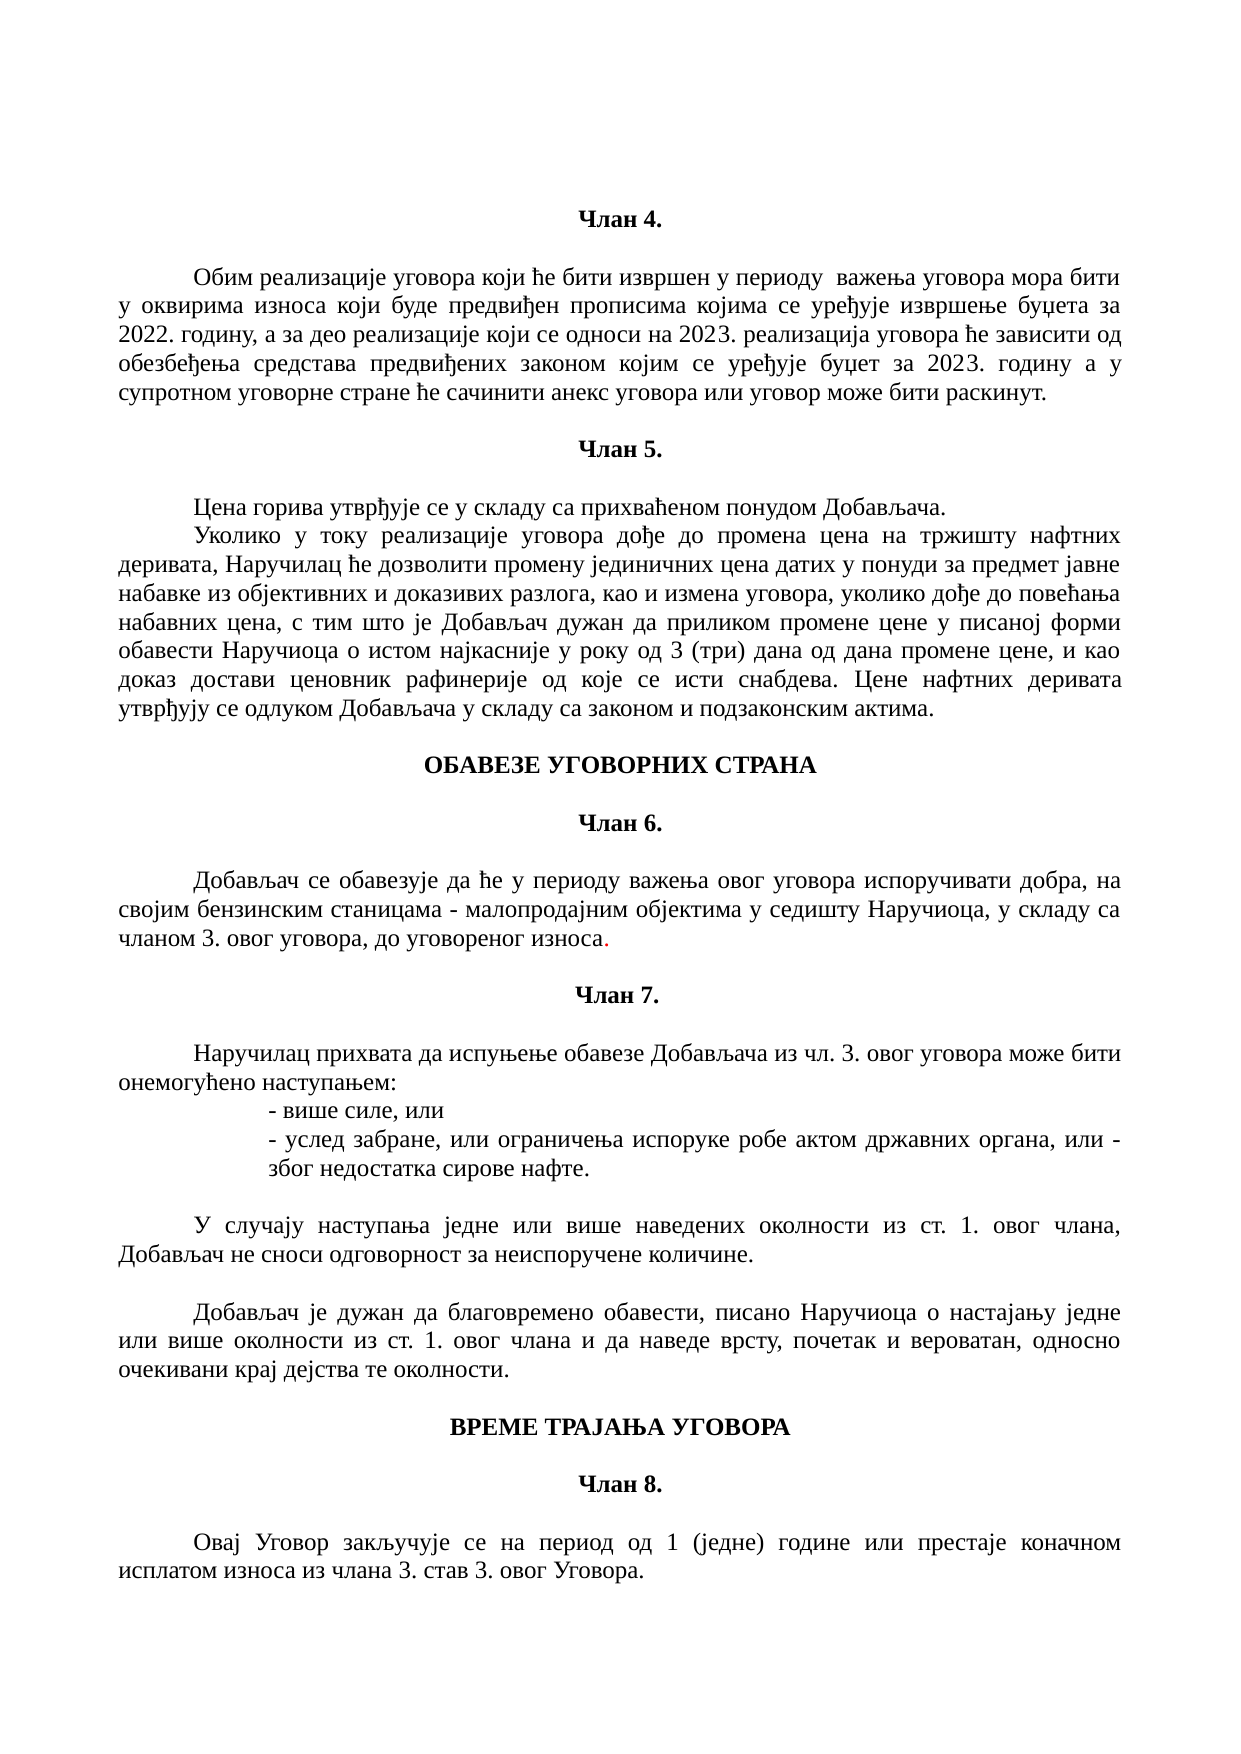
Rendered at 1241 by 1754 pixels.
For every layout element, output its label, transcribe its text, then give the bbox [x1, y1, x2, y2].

text Овај Уговор закључује се на период од 1 (једне) године или престаје коначном исплатом износа из члана 3. став 3. овог Уговора. [118, 1527, 1122, 1584]
text Обим реализације уговора који ће бити извршен у периоду важења уговора мора бити у оквирима износа који буде предвиђен прописима којима се уређује извршење буџета за 2022. годину, а за део реализације који се односи на 2023. реализација уговора ће зависити од обезбеђења средстава предвиђених законом којим се уређује буџет за 2023. годину а у супротном уговорне стране ће сачинити анекс уговора или уговор може бити раскинут. [118, 262, 1122, 406]
text Члан 7. [118, 981, 1122, 1009]
text Наручилац прихвата да испуњење обавезе Добављача из чл. 3. овог уговора може бити онемогућено наступањем: [118, 1038, 1122, 1096]
text Цена горива утврђује се у складу са прихваћеном понудом Добављача. [118, 492, 1122, 521]
text Члан 4. [118, 204, 1122, 233]
text ОБАВЕЗЕ УГОВОРНИХ СТРАНА [118, 751, 1122, 779]
text ВРЕМЕ ТРАЈАЊА УГОВОРА [118, 1412, 1122, 1441]
text Члан 6. [118, 808, 1122, 837]
text - више силе, или [193, 1096, 1122, 1124]
text Добављач је дужан да благовремено обавести, писано Наручиоца о настајању једне или више околности из ст. 1. овог члана и да наведе врсту, почетак и вероватан, односно очекивани крај дејства те околности. [118, 1297, 1122, 1383]
text - услед забране, или ограничења испоруке робе актом државних органа, или - због недостатка сирове нафте. [268, 1124, 1122, 1182]
text Члан 8. [118, 1469, 1122, 1498]
text Уколико у току реализације уговора дође до промена цена на тржишту нафтних деривата, Наручилац ће дозволити промену јединичних цена датих у понуди за предмет јавне набавке из објективних и доказивих разлога, као и измена уговора, уколико дође до повећања набавних цена, с тим што је Добављач дужан да приликом промене цене у писаној форми обавести Наручиоца о истом најкасније у року од 3 (три) дана од дана промене цене, и као доказ достави ценовник рафинерије од које се исти снабдева. Цене нафтних деривата утврђују се одлуком Добављача у складу са законом и подзаконским актима. [118, 521, 1122, 722]
text Добављач се обавезује да ће у периоду важења овог уговора испоручивати добра, на својим бензинским станицама - малопродајним објектима у седишту Наручиоца, у складу са чланом 3. овог уговора, до уговореног износа. [118, 866, 1122, 952]
text Члан 5. [118, 434, 1122, 463]
text У случају наступања једне или више наведених околности из ст. 1. овог члана, Добављач не сноси одговорност за неиспоручене количине. [118, 1211, 1122, 1268]
